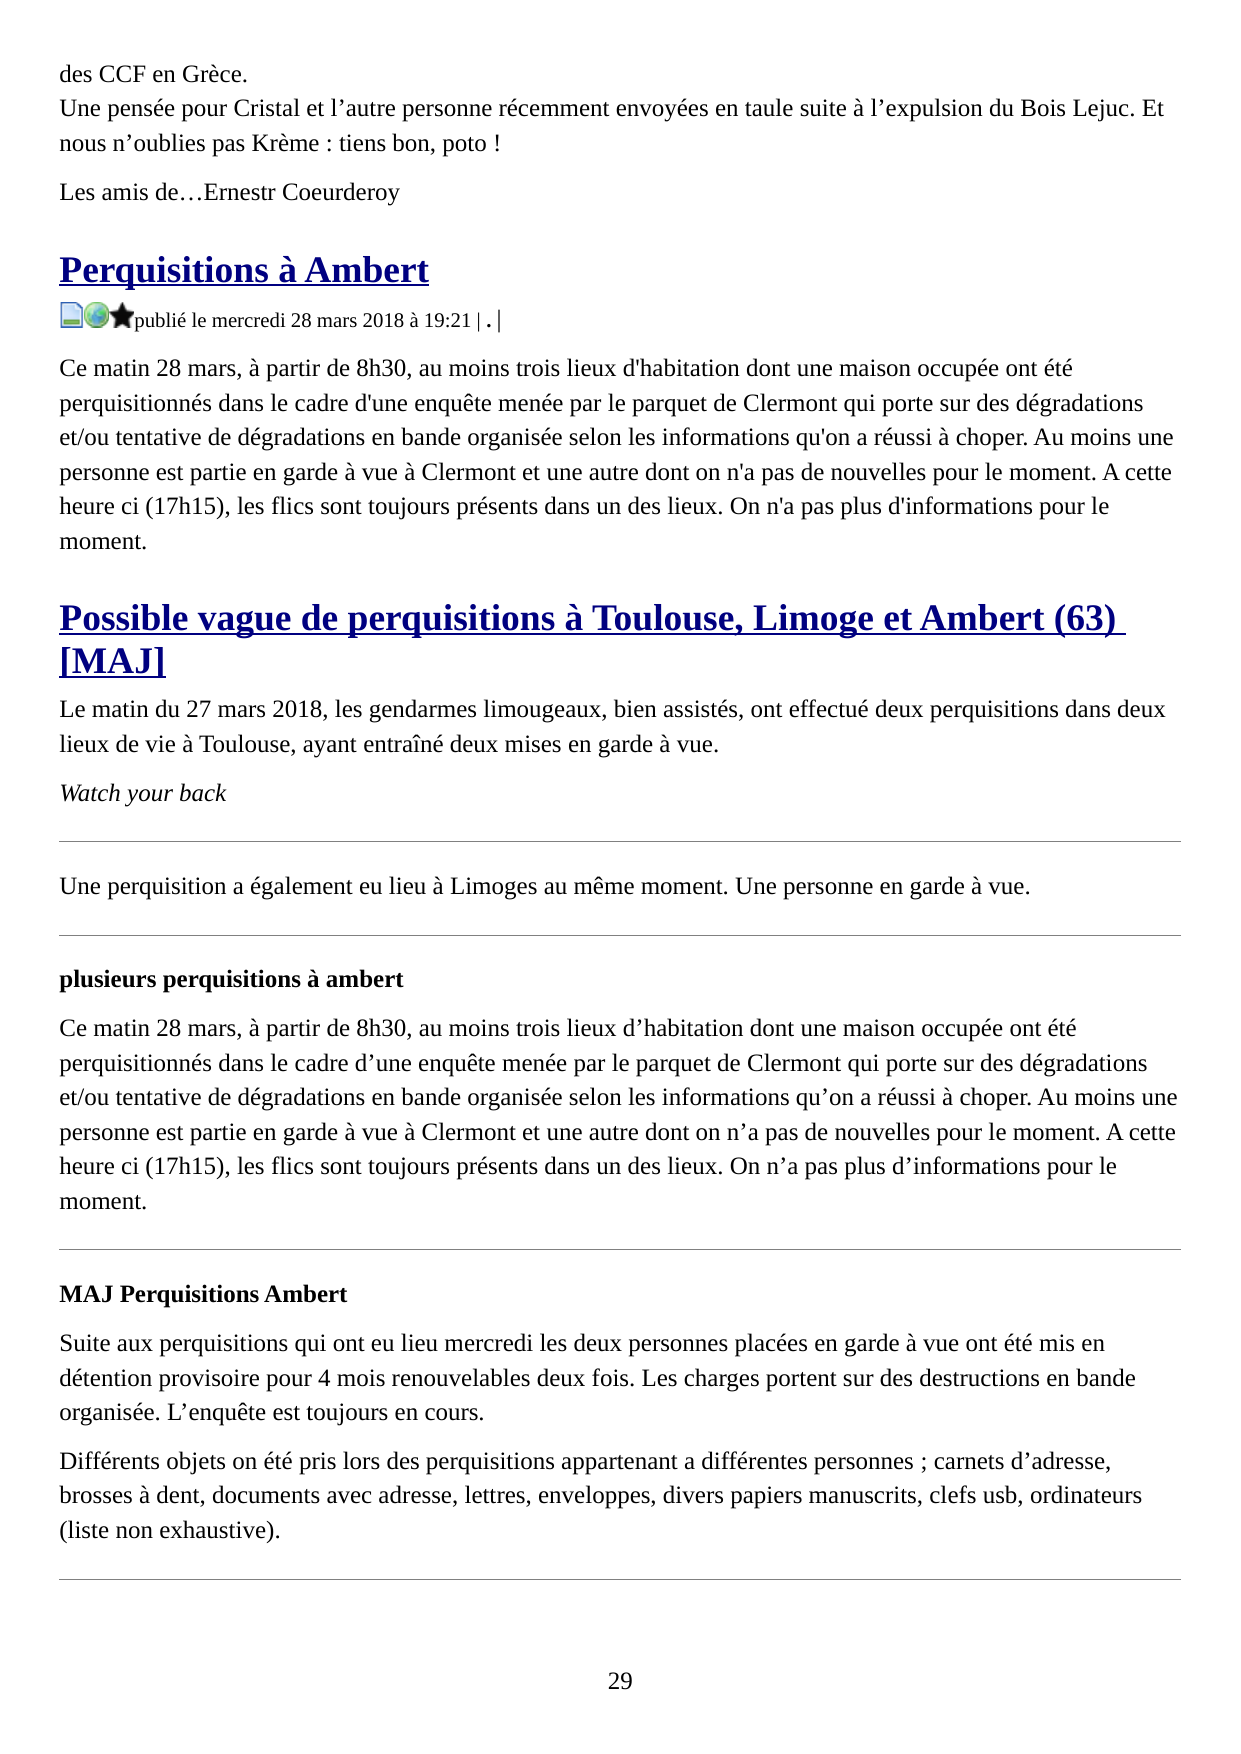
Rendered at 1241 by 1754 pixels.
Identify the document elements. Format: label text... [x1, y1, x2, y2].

subtitle Possible vague de perquisitions à Toulouse, Limoge et Ambert (63) [MAJ] [59, 596, 1181, 682]
text plusieurs perquisitions à ambert [59, 964, 1181, 993]
text Différents objets on été pris lors des perquisitions appartenant a différentes personnes ; carnets d’adresse, brosses à dent, documents avec adresse, lettres, enveloppes, divers papiers manuscrits, clefs usb, ordinateurs (liste non exhaustive). [59, 1446, 1181, 1544]
text Ce matin 28 mars, à partir de 8h30, au moins trois lieux d'habitation dont une maison occupée ont été perquisitionnés dans le cadre d'une enquête menée par le parquet de Clermont qui porte sur des dégradations et/ou tentative de dégradations en bande organisée selon les informations qu'on a réussi à choper. Au moins une personne est partie en garde à vue à Clermont et une autre dont on n'a pas de nouvelles pour le moment. A cette heure ci (17h15), les flics sont toujours présents dans un des lieux. On n'a pas plus d'informations pour le moment. [59, 353, 1181, 554]
text publié le mercredi 28 mars 2018 à 19:21 | . | [59, 303, 1181, 333]
text Ce matin 28 mars, à partir de 8h30, au moins trois lieux d’habitation dont une maison occupée ont été perquisitionnés dans le cadre d’une enquête menée par le parquet de Clermont qui porte sur des dégradations et/ou tentative de dégradations en bande organisée selon les informations qu’on a réussi à choper. Au moins une personne est partie en garde à vue à Clermont et une autre dont on n’a pas de nouvelles pour le moment. A cette heure ci (17h15), les flics sont toujours présents dans un des lieux. On n’a pas plus d’informations pour le moment. [59, 1013, 1181, 1214]
text des CCF en Grèce. Une pensée pour Cristal et l’autre personne récemment envoyées en taule suite à l’expulsion du Bois Lejuc. Et nous n’oublies pas Krème : tiens bon, poto ! [59, 59, 1181, 157]
text Le matin du 27 mars 2018, les gendarmes limougeaux, bien assistés, ont effectué deux perquisitions dans deux lieux de vie à Toulouse, ayant entraîné deux mises en garde à vue. [59, 694, 1181, 758]
text Une perquisition a également eu lieu à Limoges au même moment. Une personne en garde à vue. [59, 871, 1181, 900]
text MAJ Perquisitions Ambert [59, 1279, 1181, 1308]
text Watch your back [59, 778, 1181, 807]
text Les amis de…Ernestr Coeurderoy [59, 177, 1181, 206]
subtitle Perquisitions à Ambert [59, 247, 1181, 290]
picture [59, 302, 134, 328]
text Suite aux perquisitions qui ont eu lieu mercredi les deux personnes placées en garde à vue ont été mis en détention provisoire pour 4 mois renouvelables deux fois. Les charges portent sur des destructions en bande organisée. L’enquête est toujours en cours. [59, 1328, 1181, 1426]
